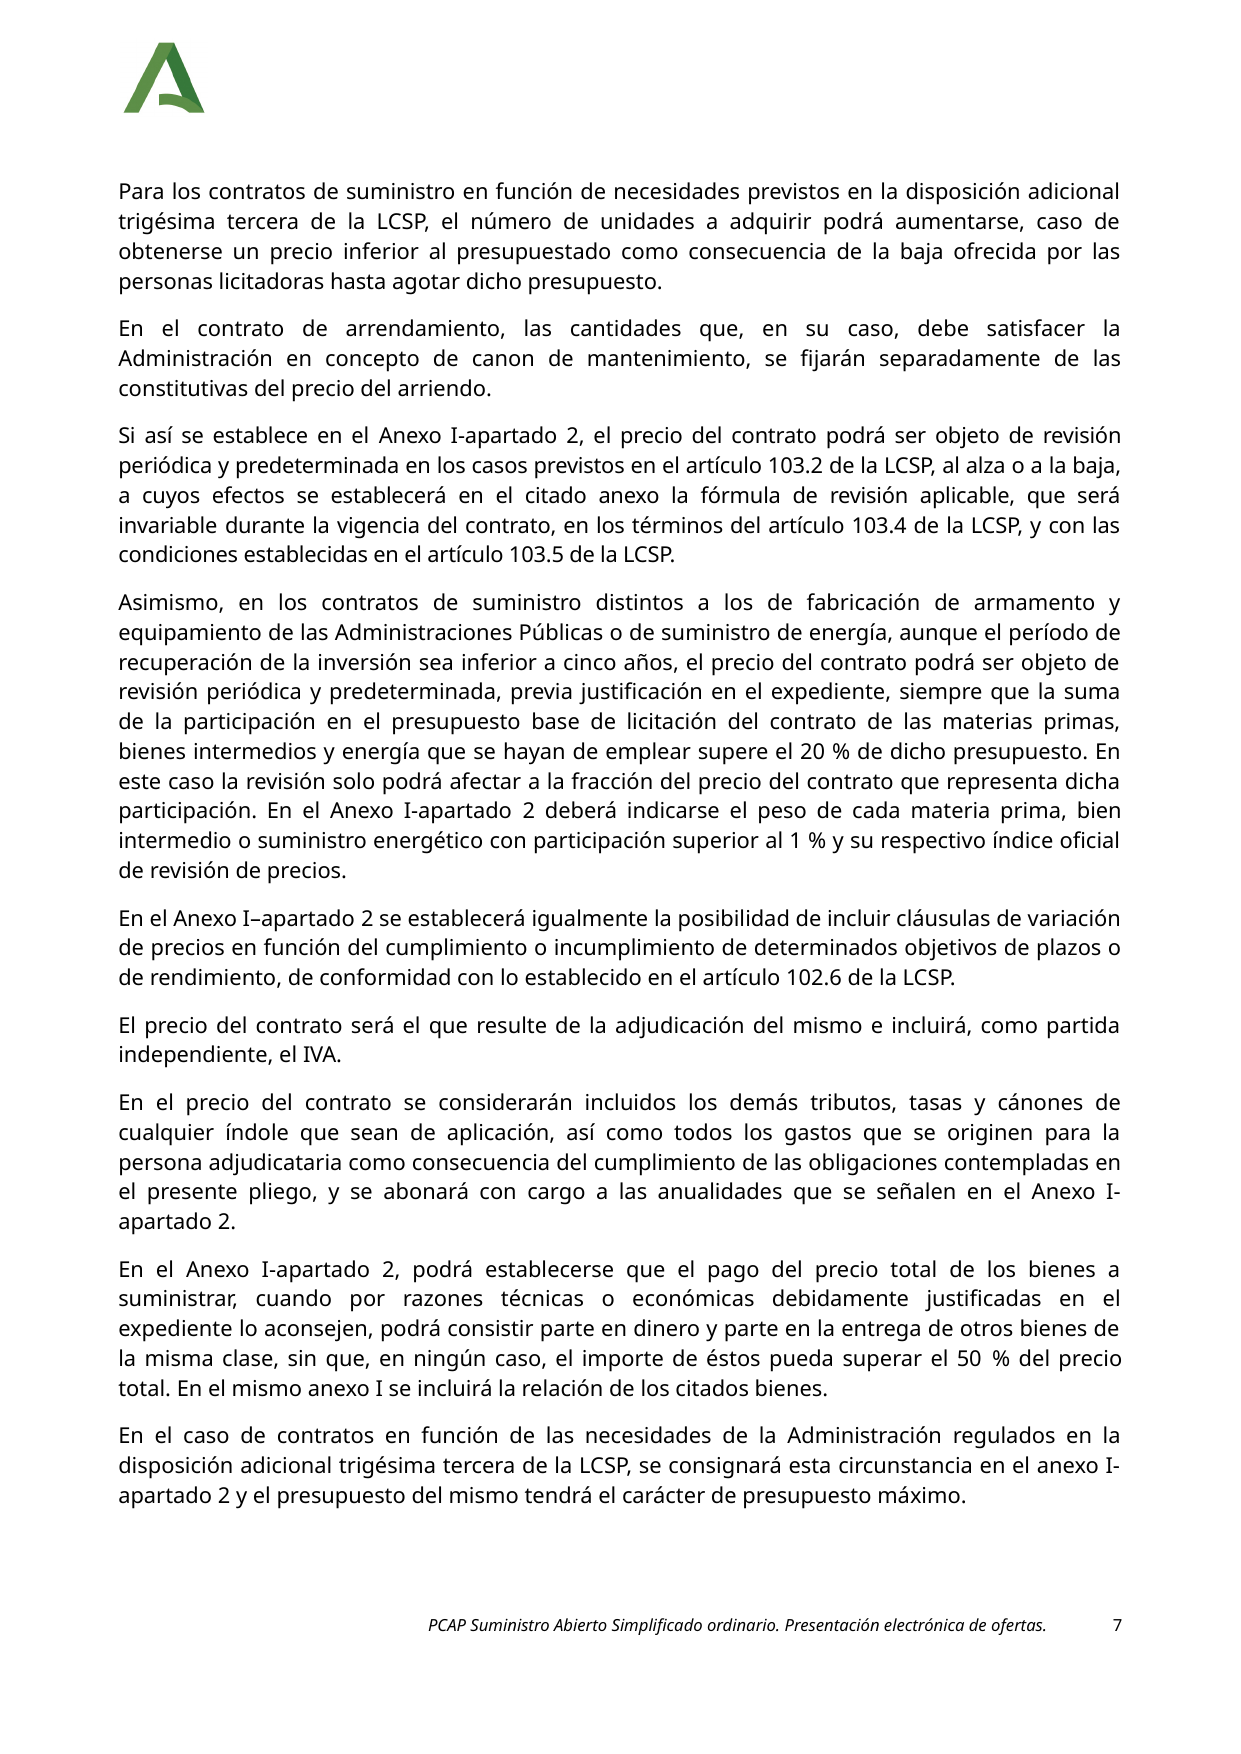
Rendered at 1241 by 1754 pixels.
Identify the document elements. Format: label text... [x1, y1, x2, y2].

text En el Anexo I-apartado 2, podrá establecerse que el pago del precio total de los bienes a suministrar, cuando por razones técnicas o económicas debidamente justificadas en el expediente lo aconsejen, podrá consistir parte en dinero y parte en la entrega de otros bienes de la misma clase, sin que, en ningún caso, el importe de éstos pueda superar el 50 % del precio total. En el mismo anexo I se incluirá la relación de los citados bienes. [118, 1254, 1122, 1403]
text En el contrato de arrendamiento, las cantidades que, en su caso, debe satisfacer la Administración en concepto de canon de mantenimiento, se fijarán separadamente de las constitutivas del precio del arriendo. [118, 313, 1122, 403]
text Para los contratos de suministro en función de necesidades previstos en la disposición adicional trigésima tercera de la LCSP, el número de unidades a adquirir podrá aumentarse, caso de obtenerse un precio inferior al presupuestado como consecuencia de la baja ofrecida por las personas licitadoras hasta agotar dicho presupuesto. [118, 176, 1122, 296]
picture [119, 38, 209, 117]
text El precio del contrato será el que resulte de la adjudicación del mismo e incluirá, como partida independiente, el IVA. [118, 1010, 1122, 1069]
text En el precio del contrato se considerarán incluidos los demás tributos, tasas y cánones de cualquier índole que sean de aplicación, así como todos los gastos que se originen para la persona adjudicataria como consecuencia del cumplimiento de las obligaciones contempladas en el presente pliego, y se abonará con cargo a las anualidades que se señalen en el Anexo I-apartado 2. [118, 1087, 1122, 1236]
text Asimismo, en los contratos de suministro distintos a los de fabricación de armamento y equipamiento de las Administraciones Públicas o de suministro de energía, aunque el período de recuperación de la inversión sea inferior a cinco años, el precio del contrato podrá ser objeto de revisión periódica y predeterminada, previa justificación en el expediente, siempre que la suma de la participación en el presupuesto base de licitación del contrato de las materias primas, bienes intermedios y energía que se hayan de emplear supere el 20 % de dicho presupuesto. En este caso la revisión solo podrá afectar a la fracción del precio del contrato que representa dicha participación. En el Anexo I-apartado 2 deberá indicarse el peso de cada materia prima, bien intermedio o suministro energético con participación superior al 1 % y su respectivo índice oficial de revisión de precios. [118, 587, 1122, 885]
text Si así se establece en el Anexo I-apartado 2, el precio del contrato podrá ser objeto de revisión periódica y predeterminada en los casos previstos en el artículo 103.2 de la LCSP, al alza o a la baja, a cuyos efectos se establecerá en el citado anexo la fórmula de revisión aplicable, que será invariable durante la vigencia del contrato, en los términos del artículo 103.4 de la LCSP, y con las condiciones establecidas en el artículo 103.5 de la LCSP. [118, 420, 1122, 569]
text En el caso de contratos en función de las necesidades de la Administración regulados en la disposición adicional trigésima tercera de la LCSP, se consignará esta circunstancia en el anexo I-apartado 2 y el presupuesto del mismo tendrá el carácter de presupuesto máximo. [118, 1420, 1122, 1510]
text En el Anexo I–apartado 2 se establecerá igualmente la posibilidad de incluir cláusulas de variación de precios en función del cumplimiento o incumplimiento de determinados objetivos de plazos o de rendimiento, de conformidad con lo establecido en el artículo 102.6 de la LCSP. [118, 903, 1122, 992]
